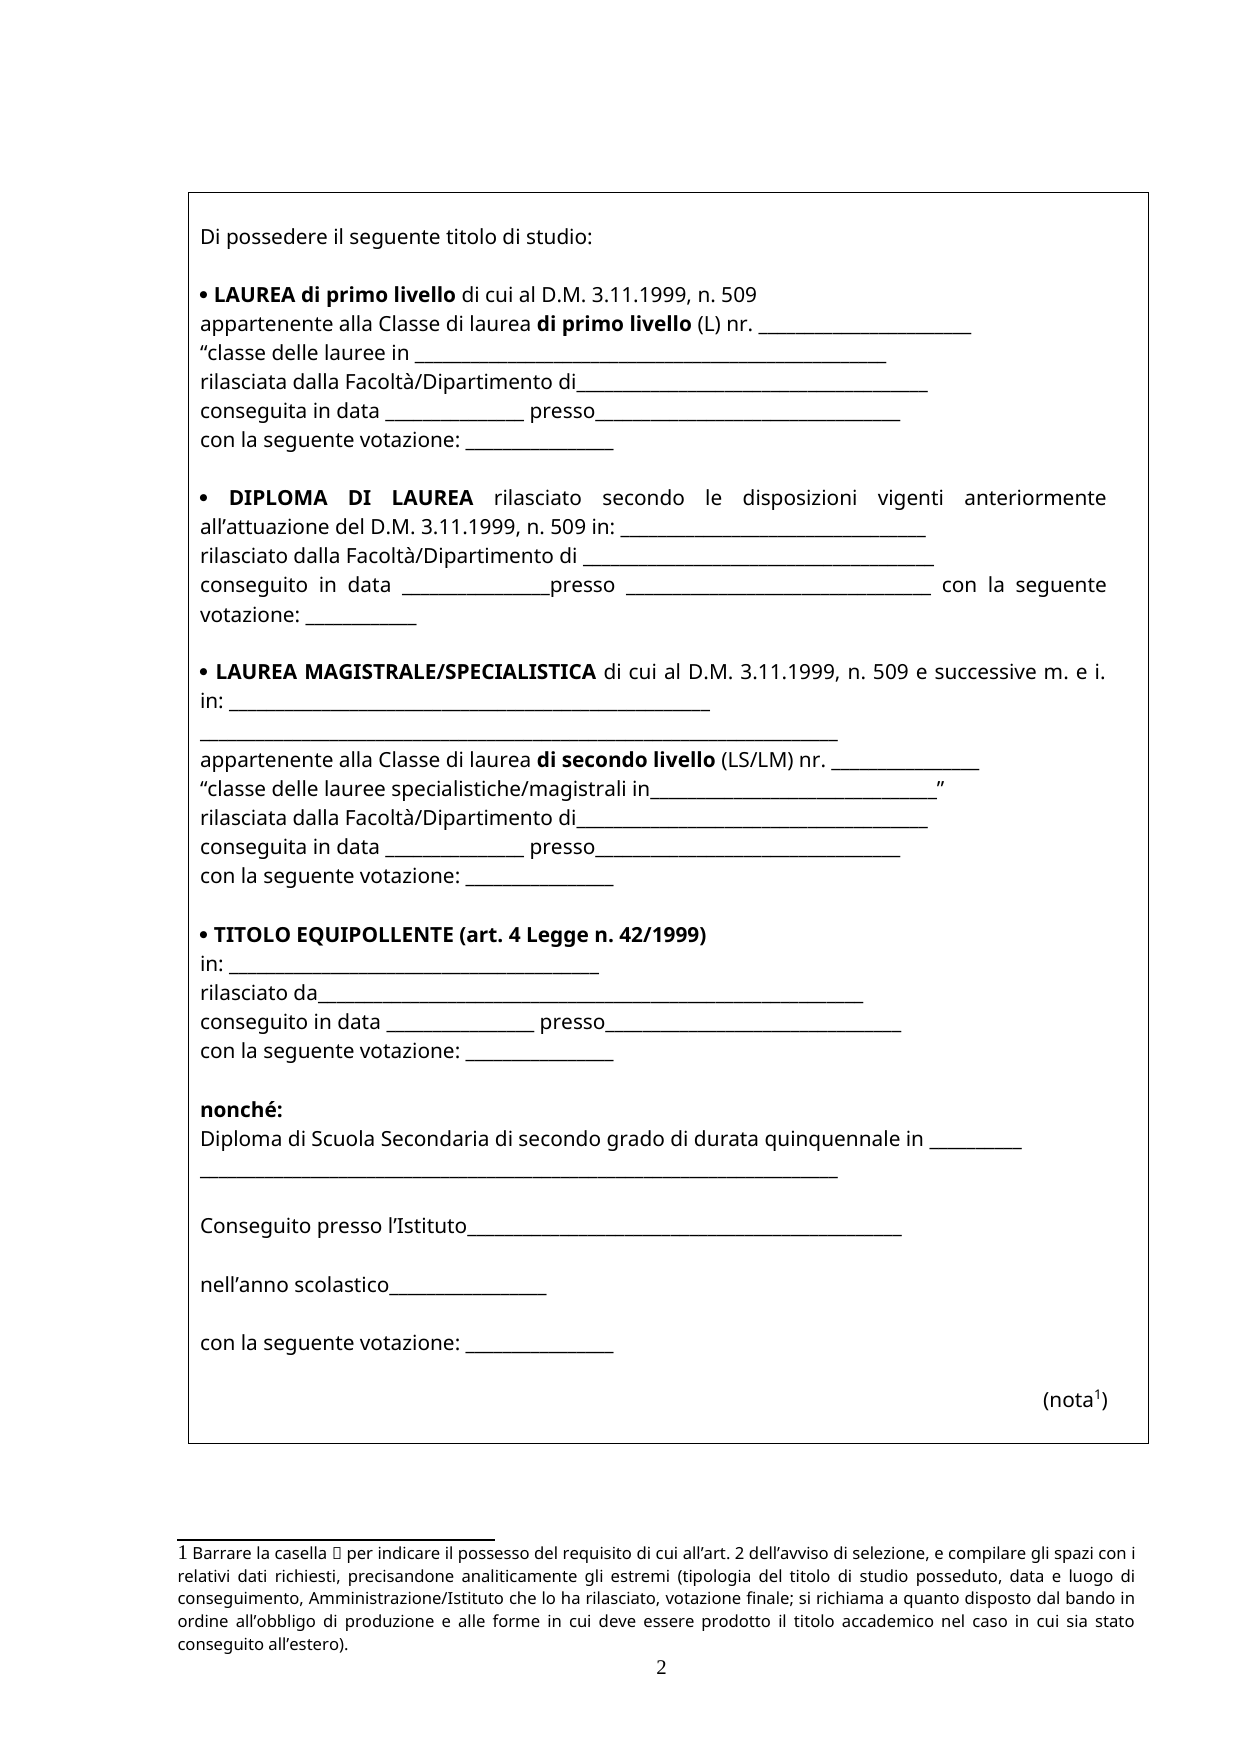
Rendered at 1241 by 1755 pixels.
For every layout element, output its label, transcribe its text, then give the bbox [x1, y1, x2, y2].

table_header Di possedere il seguente titolo di studio:  LAUREA di primo livello di cui al D.M. 3.11.1999, n. 509 appartenente alla Classe di laurea di primo livello (L) nr. _______________________ “classe delle lauree in ___________________________________________________ rilasciata dalla Facoltà/Dipartimento di______________________________________ conseguita in data _______________ presso_________________________________ con la seguente votazione: ________________  DIPLOMA DI LAUREA rilasciato secondo le disposizioni vigenti anteriormente all’attuazione del D.M. 3.11.1999, n. 509 in: _________________________________ rilasciato dalla Facoltà/Dipartimento di ______________________________________ conseguito in data ________________presso _________________________________ con la seguente votazione: ____________  LAUREA MAGISTRALE/SPECIALISTICA di cui al D.M. 3.11.1999, n. 509 e successive m. e i. in: ____________________________________________________ _____________________________________________________________________ appartenente alla Classe di laurea di secondo livello (LS/LM) nr. ________________ “classe delle lauree specialistiche/magistrali in_______________________________” rilasciata dalla Facoltà/Dipartimento di______________________________________ conseguita in data _______________ presso_________________________________ con la seguente votazione: ________________  TITOLO EQUIPOLLENTE (art. 4 Legge n. 42/1999) in: ________________________________________ rilasciato da___________________________________________________________ conseguito in data ________________ presso________________________________ con la seguente votazione: ________________ nonché: Diploma di Scuola Secondaria di secondo grado di durata quinquennale in __________ _____________________________________________________________________ Conseguito presso l’Istituto_______________________________________________ nell’anno scolastico_________________ con la seguente votazione: ________________ (nota) [189, 193, 1148, 1442]
